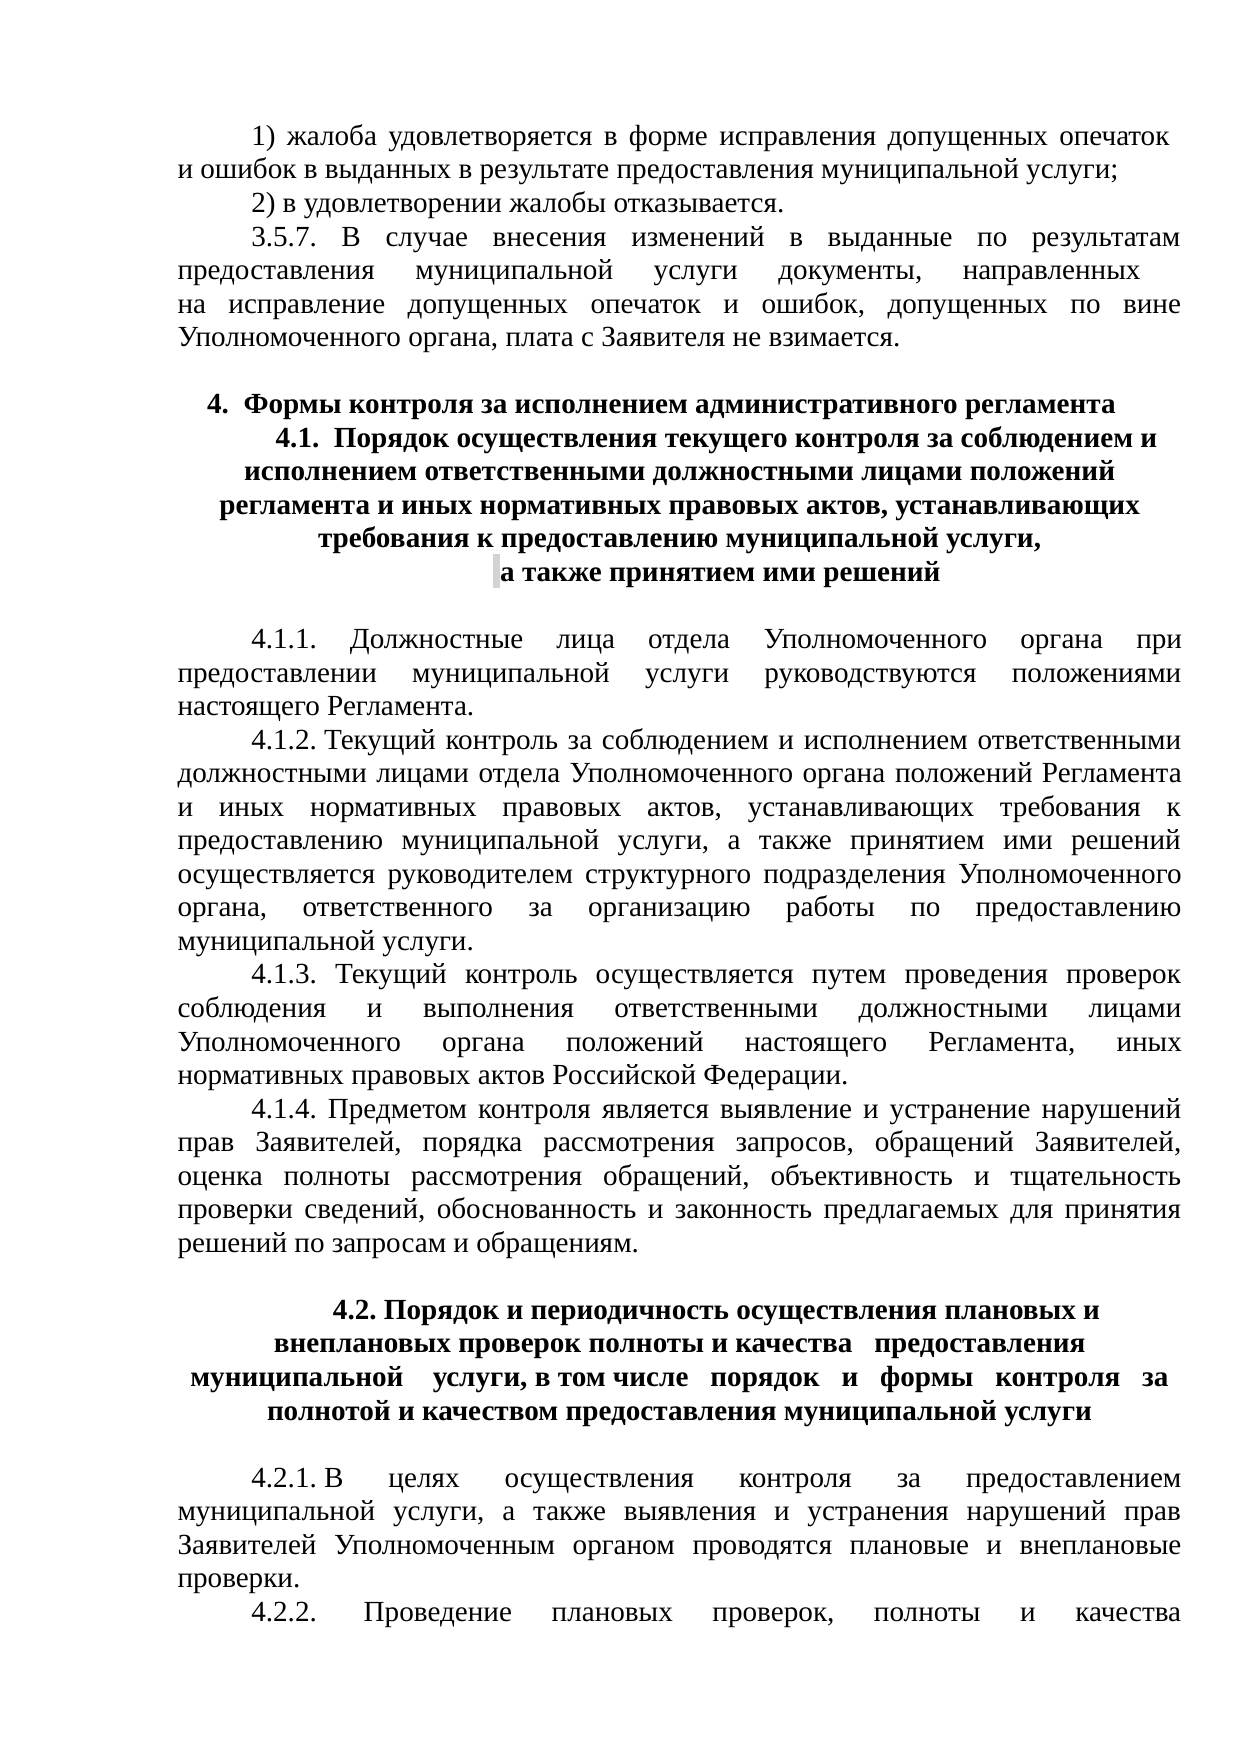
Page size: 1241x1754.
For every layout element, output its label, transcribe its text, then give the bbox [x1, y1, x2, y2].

text 4.1.2. Текущий контроль за соблюдением и исполнением ответственными должностными лицами отдела Уполномоченного органа положений Регламента и иных нормативных правовых актов, устанавливающих требования к предоставлению муниципальной услуги, а также принятием ими решений осуществляется руководителем структурного подразделения Уполномоченного органа, ответственного за организацию работы по предоставлению муниципальной услуги. [177, 722, 1182, 957]
text 4.1.1. Должностные лица отдела Уполномоченного органа при предоставлении муниципальной услуги руководствуются положениями настоящего Регламента. [177, 621, 1182, 722]
text 1) жалоба удовлетворяется в форме исправления допущенных опечаток и ошибок в выданных в результате предоставления муниципальной услуги; [177, 118, 1182, 185]
text 4.1.4. Предметом контроля является выявление и устранение нарушений прав Заявителей, порядка рассмотрения запросов, обращений Заявителей, оценка полноты рассмотрения обращений, объективность и тщательность проверки сведений, обоснованность и законность предлагаемых для принятия решений по запросам и обращениям. [177, 1091, 1182, 1258]
text а также принятием ими решений [177, 554, 1182, 588]
text 4.2. Порядок и периодичность осуществления плановых и внеплановых проверок полноты и качества предоставления муниципальной услуги, в том числе порядок и формы контроля за полнотой и качеством предоставления муниципальной услуги [177, 1292, 1182, 1426]
text 4.2.2. Проведение плановых проверок, полноты и качества [177, 1594, 1182, 1627]
text 4.1.3. Текущий контроль осуществляется путем проведения проверок соблюдения и выполнения ответственными должностными лицами Уполномоченного органа положений настоящего Регламента, иных нормативных правовых актов Российской Федерации. [177, 957, 1182, 1091]
text 4. Формы контроля за исполнением административного регламента [192, 386, 1182, 420]
text 2) в удовлетворении жалобы отказывается. [177, 185, 1182, 219]
text 3.5.7. В случае внесения изменений в выданные по результатам предоставления муниципальной услуги документы, направленных на исправление допущенных опечаток и ошибок, допущенных по вине Уполномоченного органа, плата с Заявителя не взимается. [177, 219, 1182, 353]
text 4.1. Порядок осуществления текущего контроля за соблюдением и исполнением ответственными должностными лицами положений регламента и иных нормативных правовых актов, устанавливающих требования к предоставлению муниципальной услуги, [177, 420, 1182, 554]
text 4.2.1. В целях осуществления контроля за предоставлением муниципальной услуги, а также выявления и устранения нарушений прав Заявителей Уполномоченным органом проводятся плановые и внеплановые проверки. [177, 1460, 1182, 1594]
